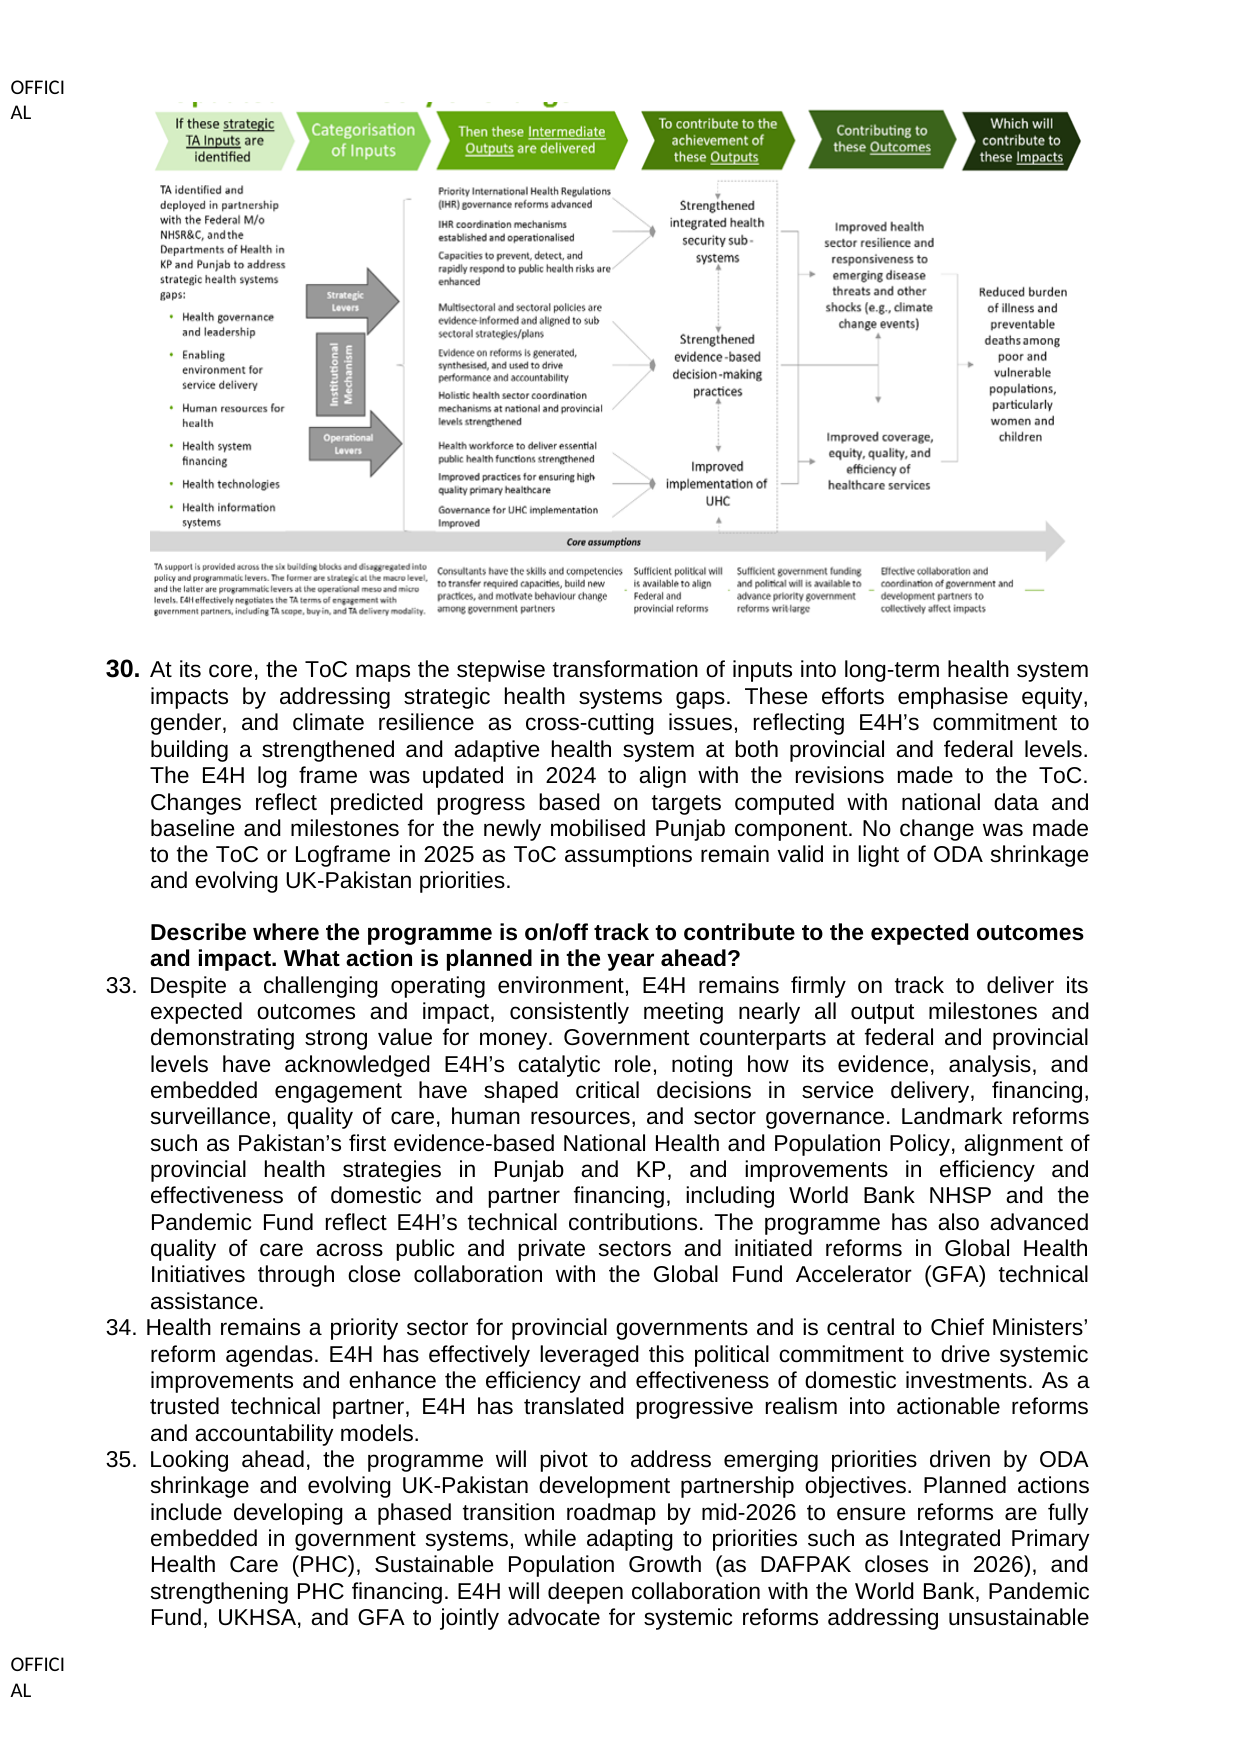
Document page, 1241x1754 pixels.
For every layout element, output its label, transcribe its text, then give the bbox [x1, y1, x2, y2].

text 34. Health remains a priority sector for provincial governments and is central to Chief Ministers’ reform agendas. E4H has effectively leveraged this political commitment to drive systemic improvements and enhance the efficiency and effectiveness of domestic investments. As a trusted technical partner, E4H has translated progressive realism into actionable reforms and accountability models. [106, 1314, 1090, 1446]
text 33. Despite a challenging operating environment, E4H remains firmly on track to deliver its expected outcomes and impact, consistently meeting nearly all output milestones and demonstrating strong value for money. Government counterparts at federal and provincial levels have acknowledged E4H’s catalytic role, noting how its evidence, analysis, and embedded engagement have shaped critical decisions in service delivery, financing, surveillance, quality of care, human resources, and sector governance. Landmark reforms such as Pakistan’s first evidence-based National Health and Population Policy, alignment of provincial health strategies in Punjab and KP, and improvements in efficiency and effectiveness of domestic and partner financing, including World Bank NHSP and the Pandemic Fund reflect E4H’s technical contributions. The programme has also advanced quality of care across public and private sectors and initiated reforms in Global Health Initiatives through close collaboration with the Global Fund Accelerator (GFA) technical assistance. [106, 972, 1090, 1314]
text 35. Looking ahead, the programme will pivot to address emerging priorities driven by ODA shrinkage and evolving UK-Pakistan development partnership objectives. Planned actions include developing a phased transition roadmap by mid-2026 to ensure reforms are fully embedded in government systems, while adapting to priorities such as Integrated Primary Health Care (PHC), Sustainable Population Growth (as DAFPAK closes in 2026), and strengthening PHC financing. E4H will deepen collaboration with the World Bank, Pandemic Fund, UKHSA, and GFA to jointly advocate for systemic reforms addressing unsustainable [106, 1446, 1090, 1630]
list At its core, the ToC maps the stepwise transformation of inputs into long-term health system impacts by addressing strategic health systems gaps. These efforts emphasise equity, gender, and climate resilience as cross-cutting issues, reflecting E4H’s commitment to building a strengthened and adaptive health system at both provincial and federal levels. The E4H log frame was updated in 2024 to align with the revisions made to the ToC. Changes reflect predicted progress based on targets computed with national data and baseline and milestones for the newly mobilised Punjab component. No change was made to the ToC or Logframe in 2025 as ToC assumptions remain valid in light of ODA shrinkage and evolving UK-Pakistan priorities. [106, 654, 1090, 894]
text Describe where the programme is on/off track to contribute to the expected outcomes and impact. What action is planned in the year ahead? [150, 919, 1090, 972]
